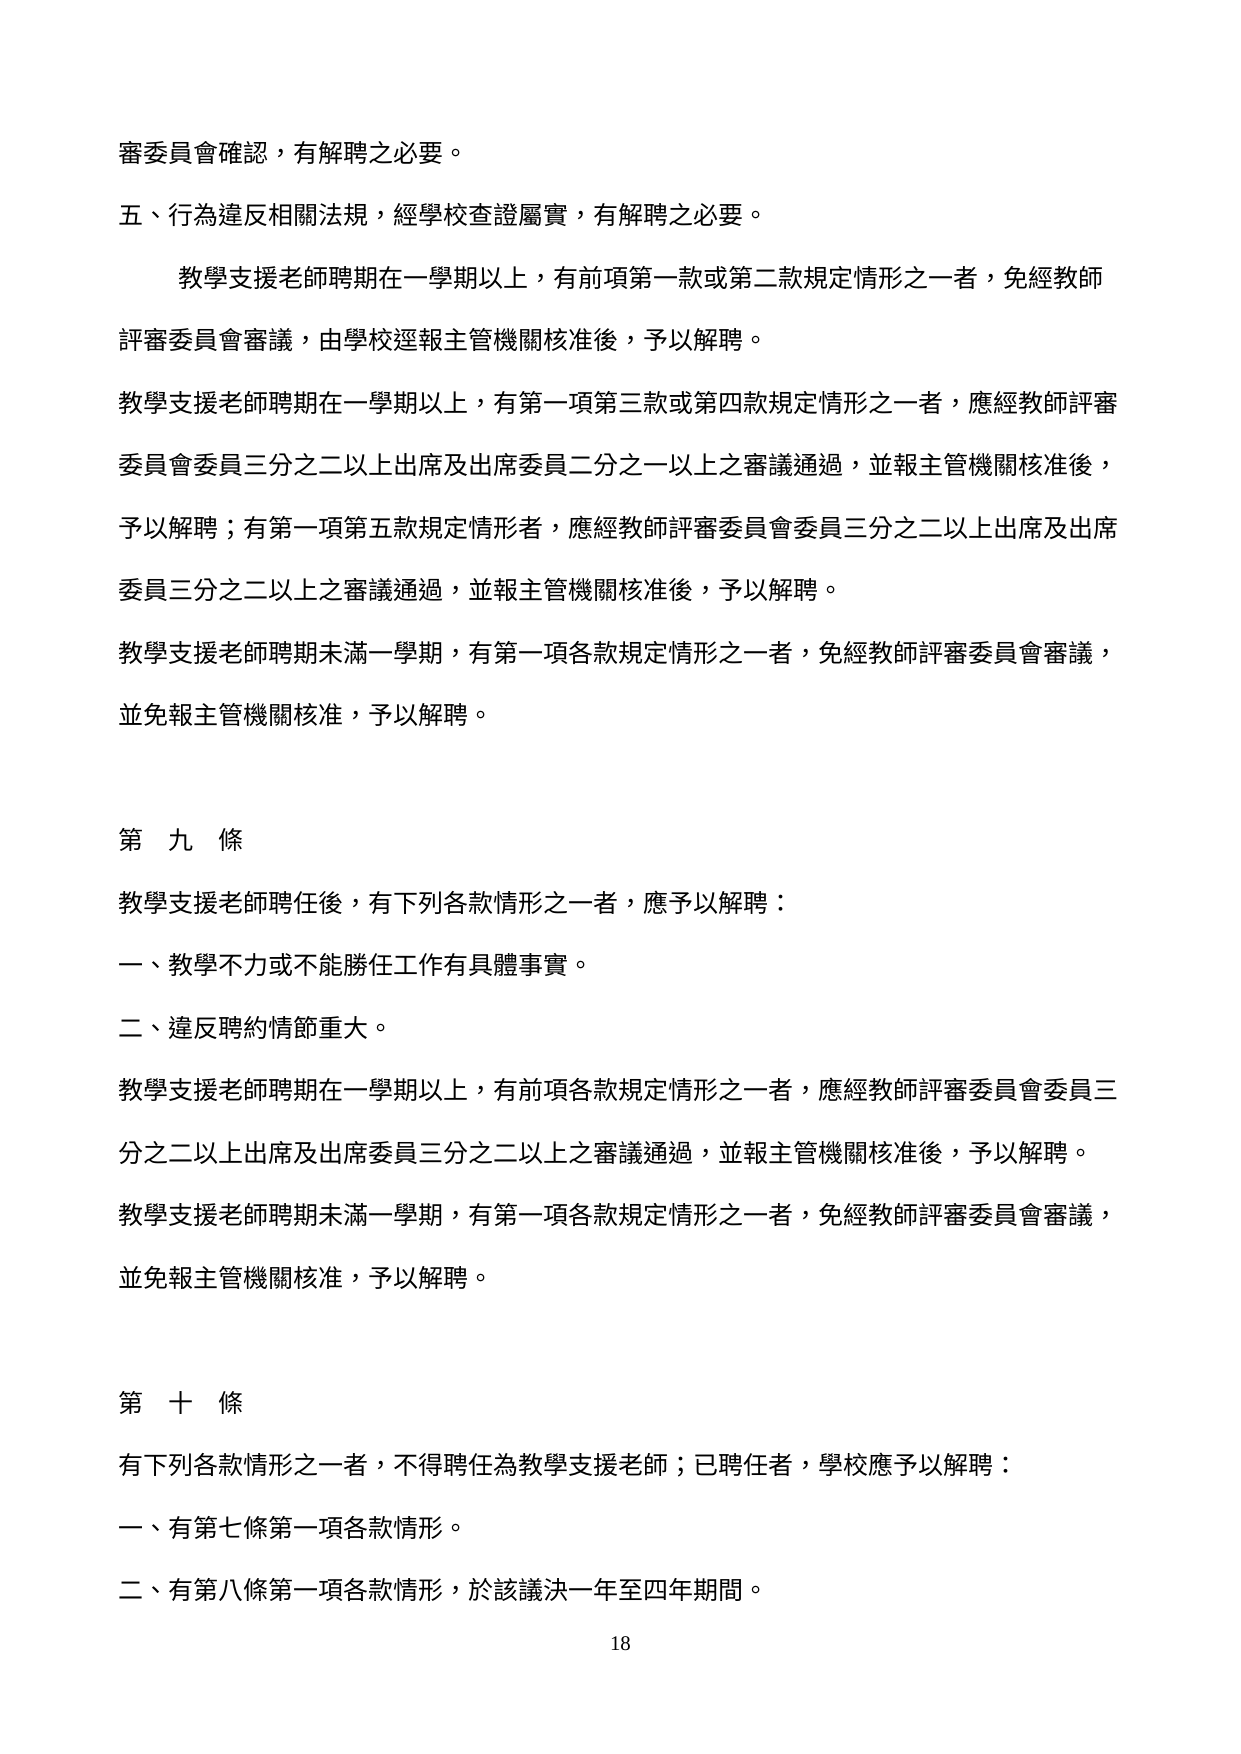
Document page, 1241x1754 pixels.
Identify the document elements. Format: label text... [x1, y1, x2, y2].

text 第 七 條 教學支援老師有下列各款情形之一者，學校應予以解聘，且終身不得聘任為教學支援老師： 一、動員戡亂時期終止後，犯內亂、外患罪，經有罪判決確定。 二、服公務，因貪污行為經有罪判決確定。 三、犯性侵害犯罪防治法第二條第一款所定之罪，經有罪判決確定。 四、經學校性別平等教育委員會或依法令組成之相關委員會調查確認有性侵害行為屬實。 五、經學校性別平等教育委員會或依法令組成之相關委員會調查確認有性騷擾或性霸凌行 為，有解聘及終身不得聘任為教學支援老師之必要。 六、受兒童及少年性剝削防制條例規定處罰，或受性騷擾防治法第二十五條或第二十七條規定處罰，經學校性別平等教育委員會或依法令組成之相關委員會確認，有解聘及終身不得聘任為教學支援老師之必要。 七、經各級社政主管機關依兒童及少年福利與權益保障法第九十七條規定處罰，並經教師評審委員會確認，有解聘及終身不得聘任為教學支援老師之必要。 八、知悉服務學校發生疑似校園性侵害事件，未依性別平等教育法規定通報，致再度發生校園性侵害事件；或偽造、變造、湮滅或隱匿他人所犯校園性侵害事件之證據，經學校查證屬實。 九、偽造、變造或湮滅他人所犯校園毒品危害事件之證據，經學校查證屬實。 十、體罰或霸凌學生，造成其身心嚴重侵害。 十一、行為違反相關法規，經學校查證屬實，有解聘及終身不得聘任為教學支援老師之必要。 教學支援老師聘期在一學期以上，有前項第一款至第三款規定情形之一者，免經教師評審委員會審議，並免報主管機關核准，予以解聘；有前項第四款至第六款規定情形之一者，免經教師評審委員會審議，由學校逕報主管機關核准後，予以解聘。 教學支援老師聘期在一學期以上，有第一項第七款或第十款規定情形之一者，應經教師評審委員會委員三分之二以上出席及出席委員二分之一以上之審議通過，並報主管機關核准後，予以解聘；有第一項第八款、第九款或第十一款規定情形之一者，應經教師評審委員會委員三分之二以上出席及出席委員三分之二以上之審議通過，並報主管機關核准後，予以解聘。 教學支援老師聘期未滿一學期，有第一項各款規定情形之一者，免經教師評審委員會審議，並免報主管機關核准，予以解聘。 第 八 條 教學支援老師有下列各款情形之一者，學校應予解聘，且應議決一年至四年不得聘任為教學支援老師： 一、經學校性別平等教育委員會或依法令組成之相關委員會調查確認有性騷擾或性霸凌行為，有解聘之必要。 二、受兒童及少年性剝削防制條例規定處罰，或受性騷擾防治法第二十五條或第二十七條規定處罰，經學校性別平等教育委員會或依法令組成之相關委員會確認，有解聘之必要。 三、體罰或霸凌學生，造成其身心侵害，有解聘之必要。 四、經各級社政主管機關依兒童及少年福利與權益保障法第九十七條規定處罰，並經教師評審委員會確認，有解聘之必要。 五、行為違反相關法規，經學校查證屬實，有解聘之必要。 教學支援老師聘期在一學期以上，有前項第一款或第二款規定情形之一者，免經教師評審委員會審議，由學校逕報主管機關核准後，予以解聘。 教學支援老師聘期在一學期以上，有第一項第三款或第四款規定情形之一者，應經教師評審委員會委員三分之二以上出席及出席委員二分之一以上之審議通過，並報主管機關核准後，予以解聘；有第一項第五款規定情形者，應經教師評審委員會委員三分之二以上出席及出席委員三分之二以上之審議通過，並報主管機關核准後，予以解聘。 教學支援老師聘期未滿一學期，有第一項各款規定情形之一者，免經教師評審委員會審議，並免報主管機關核准，予以解聘。 第 九 條 教學支援老師聘任後，有下列各款情形之一者，應予以解聘： 一、教學不力或不能勝任工作有具體事實。 二、違反聘約情節重大。 教學支援老師聘期在一學期以上，有前項各款規定情形之一者，應經教師評審委員會委員三分之二以上出席及出席委員三分之二以上之審議通過，並報主管機關核准後，予以解聘。 教學支援老師聘期未滿一學期，有第一項各款規定情形之一者，免經教師評審委員會審議，並免報主管機關核准，予以解聘。 第 十 條 有下列各款情形之一者，不得聘任為教學支援老師；已聘任者，學校應予以解聘： 一、有第七條第一項各款情形。 二、有第八條第一項各款情形，於該議決一年至四年期間。 三、有教師法第十四條第一項各款、第十九條第一項第一款情形。 四、有教師法第十五條第一項各款、第十九條第一項第二款情形，於該議決一年至四年期間。 五、有教師法第十八條第一項情形，於該終局停聘六個月至三年期間。 六、有性別平等教育法第二十九條第一項第一款、第三項前段情形。 七、有性別平等教育法第二十九條第一項第二款、第三項後段情形，於該議決一年至四年期間。 有前項各款情形，且屬依第十一條、教師法第二十條第一項或性別平等教育法第三十條第一項規定通報有案者，未聘任者，不得聘任；已聘任者，免經教師評審委員會、學校性別平等教育委員會或依法令組成之相關委員會審議，由學校逕予解聘；非屬依第十一條、教師法第二十條第一項或性別平等教育法第三十條第一項規定通報有案者，學校應依第七條或第八條 規定辦理，未聘任者，不得聘任；已聘任者，予以解聘。 第 十一 條 教學支援老師有第七條第一項、第八條第一項及前條規定之情形者，學校應辦理通報、資訊之蒐集、查詢、處理及利用；學校聘任教學支援老師前，應查詢其有無前條規定之情形，已聘任者，應定期查詢；其通報、資訊之蒐集、查詢、處理、利用及其他相關事項，準用不適任教育人員之通報資訊蒐集及查詢處理利用辦法之規定。 第 十二 條 教學支援老師有下列各款情形之一者，當然暫時予以停聘： 一、依刑事訴訟程序被通緝或羈押。 二、依刑事確定判決，受褫奪公權之宣告。 三、依刑事確定判決，受徒刑之宣告，在監所執行中。 第 十三 條 教學支援老師於聘約有效期間內，涉有下列各款情形之一者，服務學校應於知悉之日起一個月內經教師評審委員會審議通過後，免報主管機關核准，暫時予以停聘六個月以下，並靜候調查；必要時，得經教師評審委員會審議通過後，延長停聘期間二次，每次不得逾三個月，其停聘期間不得超過聘約有效期間。經調查屬實者，依第七條或第八條規定辦理： 一、第七條第一項第四款至第六款情形。 二、第八條第一項第一款或第二款情形。 教學支援老師於聘約有效期間內，涉有下列各款情形之一，服務學校認為有先行停聘進行調查之必要者，應經教師評審委員會審議通過，免報主管機關核准，暫時予以停聘三個月以下；必要時，得經教師評審委員會審議通過後，延長停聘期間一次，且不得逾三個月；其停聘期間不得超過聘約有效期間。經調查屬實者，依第七條或第八條規定辦理： 一、第七條第一項第七款至第十一款情形。 二、第八條第一項第三款至第五款情形。 前二項情形應經教師評審委員會委員二分之一以上出席及出席委員二分之一以上之審議通過。 第 十四 條 依第十二條第二款、第三款規定停聘之教學支援老師，停聘期間不發給鐘點費。 依第十二條第一款、前條第一項規定停聘之教學支援老師，於停聘期間不發給鐘點費；停聘事由消滅後，未予解聘者，補發其停聘期間全數鐘點費。 依前條第二項規定停聘之教學支援老師，於停聘期間發給半數鐘點費；調查後未予解聘者，補發其停聘期間另半數鐘點費。 [118, 110, 1122, 1610]
